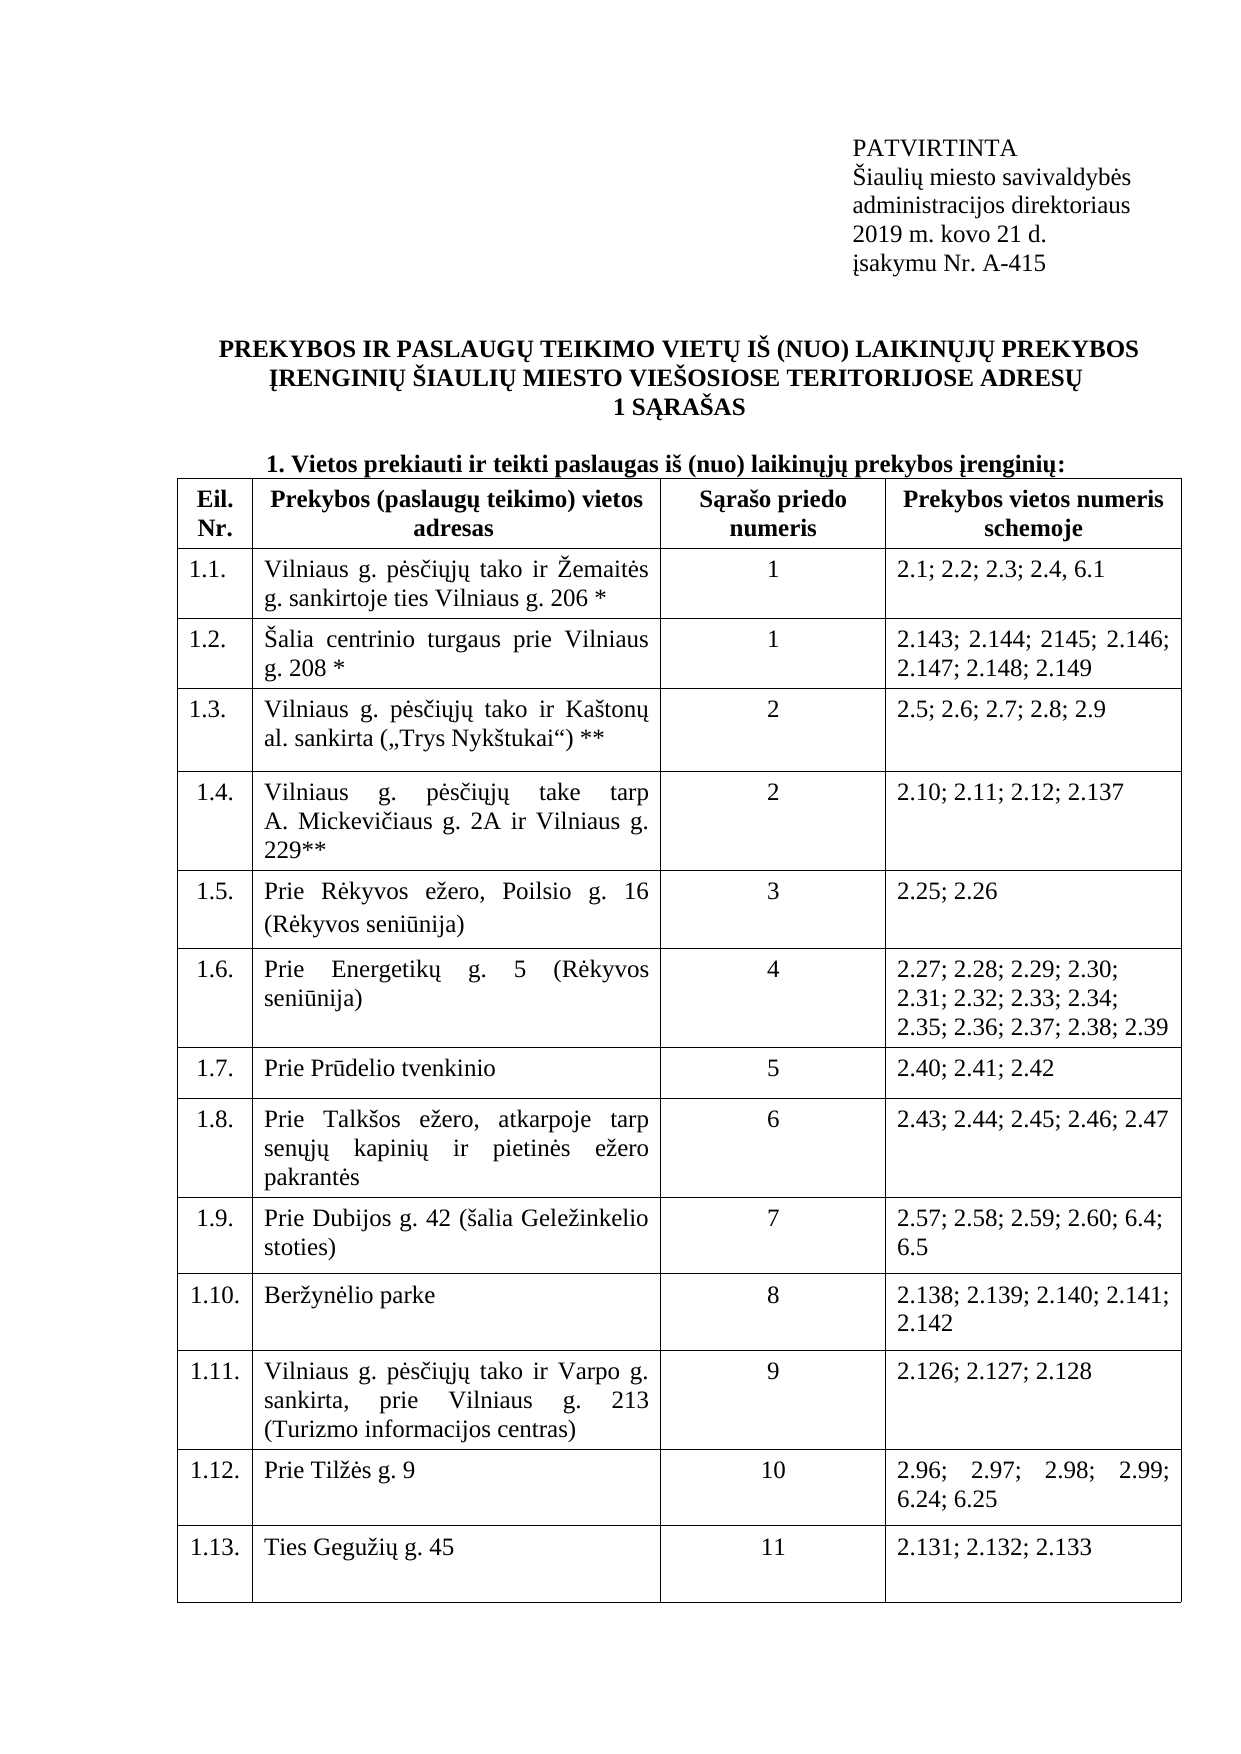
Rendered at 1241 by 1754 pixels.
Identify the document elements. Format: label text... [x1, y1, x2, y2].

table_cell Vilniaus g. pėsčiųjų tako ir Kaštonų al. sankirta („Trys Nykštukai“) ** [253, 689, 660, 771]
table_cell Ties Gegužių g. 45 [253, 1526, 660, 1602]
table_cell 2.40; 2.41; 2.42 [886, 1048, 1181, 1098]
table_cell 2.5; 2.6; 2.7; 2.8; 2.9 [886, 689, 1181, 771]
text 2019 m. kovo 21 d. [852, 219, 1181, 248]
text Šiaulių miesto savivaldybės [852, 162, 1181, 190]
table_cell 1.2. [178, 619, 252, 688]
table_cell 7 [661, 1198, 885, 1273]
table_cell 1.7. [178, 1048, 252, 1098]
table_cell 1 [661, 549, 885, 618]
table_cell 2 [661, 689, 885, 771]
table_cell Šalia centrinio turgaus prie Vilniaus g. 208 * [253, 619, 660, 688]
table_cell 1.10. [178, 1274, 252, 1350]
table_cell 1.13. [178, 1526, 252, 1602]
table_cell 1.3. [178, 689, 252, 771]
table_cell Vilniaus g. pėsčiųjų tako ir Žemaitės g. sankirtoje ties Vilniaus g. 206 * [253, 549, 660, 618]
table_cell 6 [661, 1099, 885, 1197]
text administracijos direktoriaus [852, 190, 1181, 219]
table_cell 9 [661, 1351, 885, 1448]
table_cell 8 [661, 1274, 885, 1350]
table_cell 1.11. [178, 1351, 252, 1448]
table_cell Prie Prūdelio tvenkinio [253, 1048, 660, 1098]
table_cell Prie Energetikų g. 5 (Rėkyvos seniūnija) [253, 949, 660, 1047]
table_cell 4 [661, 949, 885, 1047]
table_cell 1.6. [178, 949, 252, 1047]
table_cell 2.57; 2.58; 2.59; 2.60; 6.4; 6.5 [886, 1198, 1181, 1273]
table_cell 2.138; 2.139; 2.140; 2.141; 2.142 [886, 1274, 1181, 1350]
table_cell 3 [661, 871, 885, 948]
table_cell Vilniaus g. pėsčiųjų take tarp A. Mickevičiaus g. 2A ir Vilniaus g. 229** [253, 772, 660, 869]
text 1 SĄRAŠAS [177, 392, 1181, 420]
table_cell 5 [661, 1048, 885, 1098]
table_cell 1.9. [178, 1198, 252, 1273]
table_cell 10 [661, 1450, 885, 1525]
table_cell 2.27; 2.28; 2.29; 2.30; 2.31; 2.32; 2.33; 2.34; 2.35; 2.36; 2.37; 2.38; 2.39 [886, 949, 1181, 1047]
table_cell Prie Tilžės g. 9 [253, 1450, 660, 1525]
table_header Eil. Nr. [178, 479, 252, 548]
text PREKYBOS IR PASLAUGŲ TEIKIMO VIETŲ IŠ (NUO) LAIKINŲJŲ PREKYBOS ĮRENGINIŲ ŠIAULIŲ MIESTO VIEŠOSIOSE TERITORIJOSE ADRESŲ [177, 334, 1181, 392]
table_cell 2.1; 2.2; 2.3; 2.4, 6.1 [886, 549, 1181, 618]
table_cell 1.5. [178, 871, 252, 948]
table_cell Prie Dubijos g. 42 (šalia Geležinkelio stoties) [253, 1198, 660, 1273]
table_cell 2.143; 2.144; 2145; 2.146; 2.147; 2.148; 2.149 [886, 619, 1181, 688]
table_cell 2.43; 2.44; 2.45; 2.46; 2.47 [886, 1099, 1181, 1197]
table_header Prekybos (paslaugų teikimo) vietos adresas [253, 479, 660, 548]
table_header Sąrašo priedo numeris [661, 479, 885, 548]
text įsakymu Nr. A-415 [852, 248, 1181, 277]
table_cell 2.126; 2.127; 2.128 [886, 1351, 1181, 1448]
table_header Prekybos vietos numeris schemoje [886, 479, 1181, 548]
table_cell 1.1. [178, 549, 252, 618]
table_cell 2.96; 2.97; 2.98; 2.99; 6.24; 6.25 [886, 1450, 1181, 1525]
table_cell 2 [661, 772, 885, 869]
table_cell Prie Rėkyvos ežero, Poilsio g. 16 (Rėkyvos seniūnija) [253, 871, 660, 948]
table_cell 1.4. [178, 772, 252, 869]
table_cell 2.10; 2.11; 2.12; 2.137 [886, 772, 1181, 869]
table_cell Vilniaus g. pėsčiųjų tako ir Varpo g. sankirta, prie Vilniaus g. 213 (Turizmo informacijos centras) [253, 1351, 660, 1448]
text 1. Vietos prekiauti ir teikti paslaugas iš (nuo) laikinųjų prekybos įrenginių: [177, 449, 1183, 478]
table_cell 1 [661, 619, 885, 688]
table_cell 2.25; 2.26 [886, 871, 1181, 948]
table_cell 1.12. [178, 1450, 252, 1525]
table_cell Beržynėlio parke [253, 1274, 660, 1350]
table_cell 11 [661, 1526, 885, 1602]
text PATVIRTINTA [717, 133, 1181, 162]
table_cell Prie Talkšos ežero, atkarpoje tarp senųjų kapinių ir pietinės ežero pakrantės [253, 1099, 660, 1197]
table_cell 2.131; 2.132; 2.133 [886, 1526, 1181, 1602]
table_cell 1.8. [178, 1099, 252, 1197]
